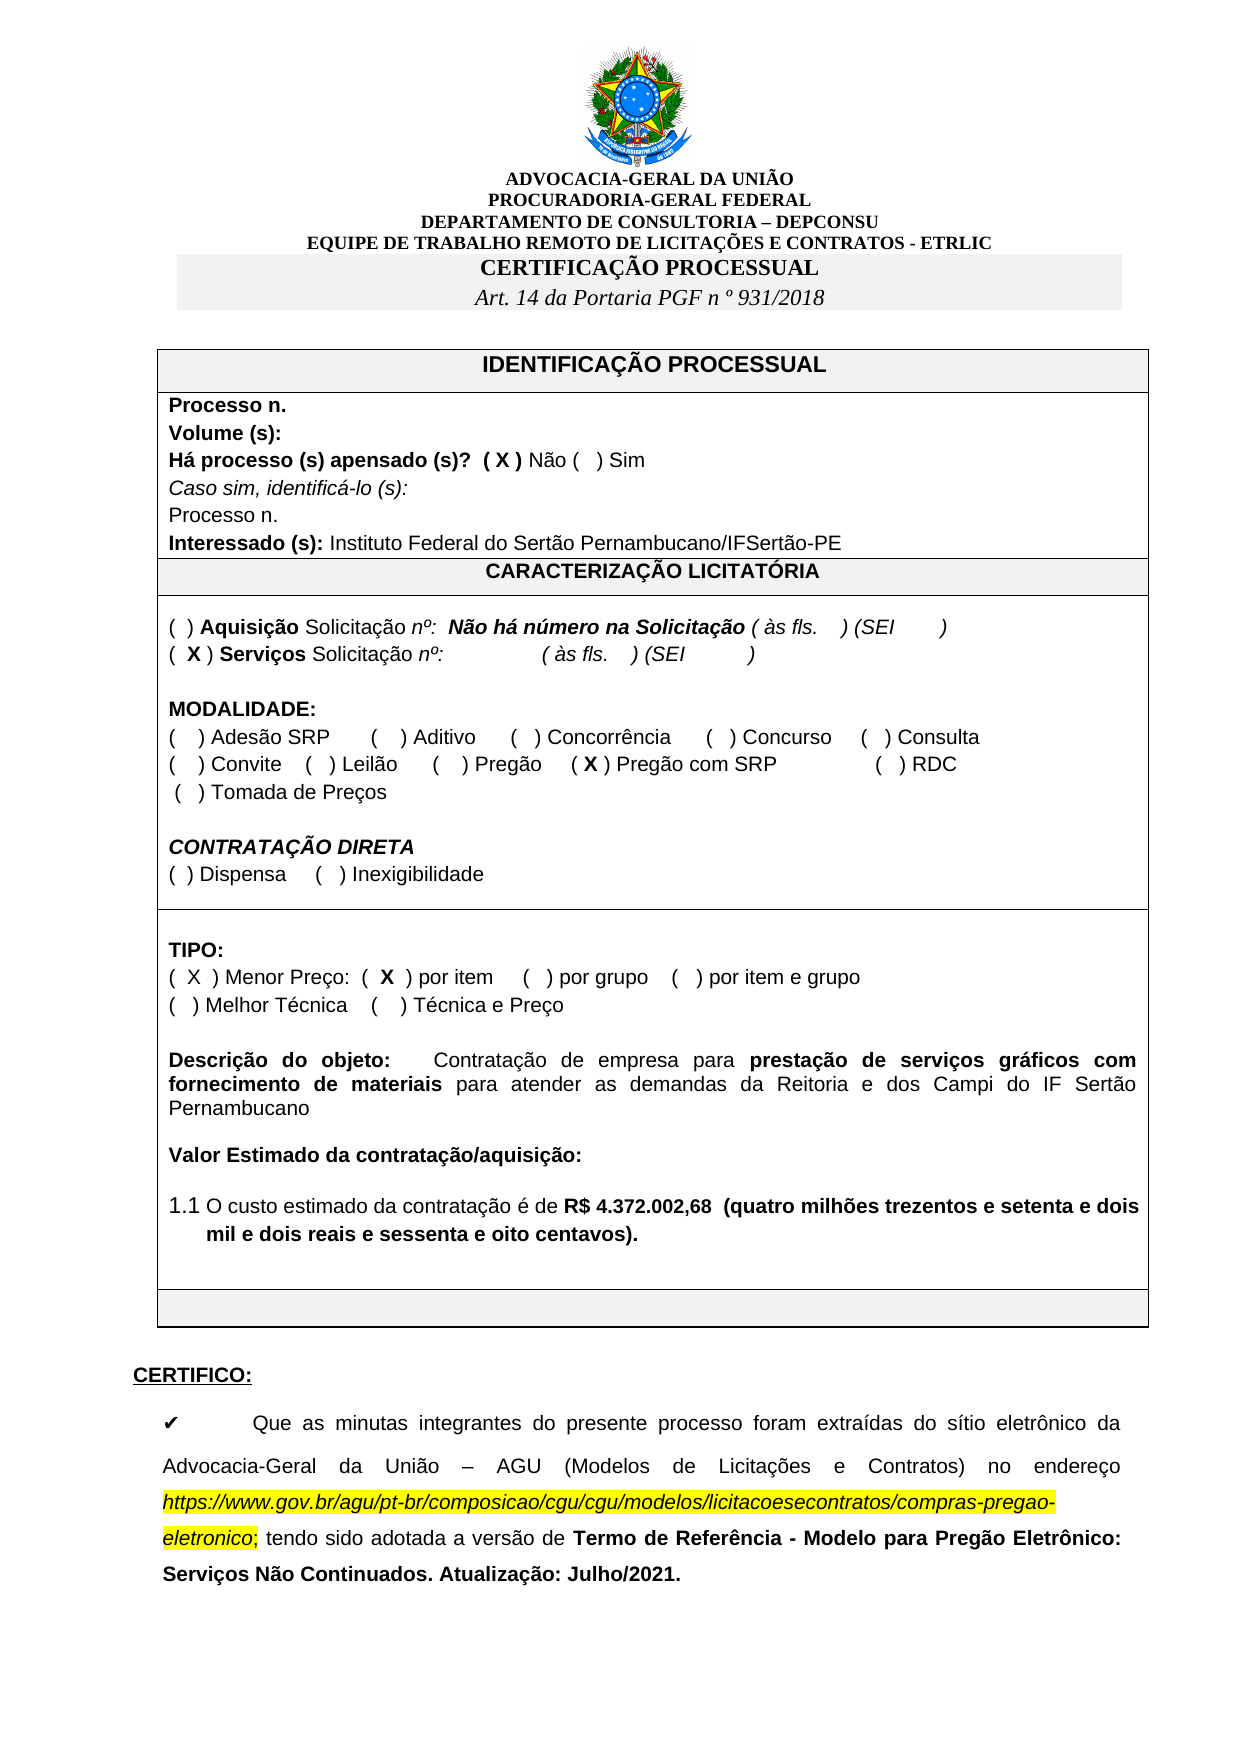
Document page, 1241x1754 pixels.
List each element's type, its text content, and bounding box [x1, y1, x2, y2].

table_cell TIPO: ( X ) Menor Preço: ( X ) por item ( ) por grupo ( ) por item e grupo ( ) Melhor Técnica ( ) Técnica e Preço Descrição do objeto: Contratação de empresa para prestação de serviços gráficos com fornecimento de materiais para atender as demandas da Reitoria e dos Campi do IF Sertão Pernambucano Valor Estimado da contratação/aquisição: O custo estimado da contratação é de R$ 4.372.002,68 (quatro milhões trezentos e setenta e dois mil e dois reais e sessenta e oito centavos). [158, 910, 1148, 1289]
table_cell [158, 1290, 1148, 1326]
table_header IDENTIFICAÇÃO PROCESSUAL [158, 350, 1148, 392]
table_cell Processo n. Volume (s): Há processo (s) apensado (s)? ( X ) Não ( ) Sim Caso sim, identificá-lo (s): Processo n. Interessado (s): Instituto Federal do Sertão Pernambucano/IFSertão-PE [158, 393, 1148, 558]
table_cell CARACTERIZAÇÃO LICITATÓRIA [158, 559, 1148, 595]
text CERTIFICAÇÃO PROCESSUAL [177, 254, 1122, 280]
text CERTIFICO: [133, 1363, 1122, 1387]
text Art. 14 da Portaria PGF n º 931/2018 [177, 284, 1122, 310]
table_cell ( ) Aquisição Solicitação nº: Não há número na Solicitação ( às fls. ) (SEI ) ( X ) Serviços Solicitação nº: ( às fls. ) (SEI ) MODALIDADE: ( ) Adesão SRP ( ) Aditivo ( ) Concorrência ( ) Concurso ( ) Consulta ( ) Convite ( ) Leilão ( ) Pregão ( X ) Pregão com SRP ( ) RDC ( ) Tomada de Preços CONTRATAÇÃO DIRETA ( ) Dispensa ( ) Inexigibilidade [158, 596, 1148, 908]
list Que as minutas integrantes do presente processo foram extraídas do sítio eletrônico da Advocacia-Geral da União – AGU (Modelos de Licitações e Contratos) no endereço https://www.gov.br/agu/pt-br/composicao/cgu/cgu/modelos/licitacoesecontratos/compras-pregao-eletronico; tendo sido adotada a versão de Termo de Referência - Modelo para Pregão Eletrônico: Serviços Não Continuados. Atualização: Julho/2021. [162, 1399, 1122, 1586]
